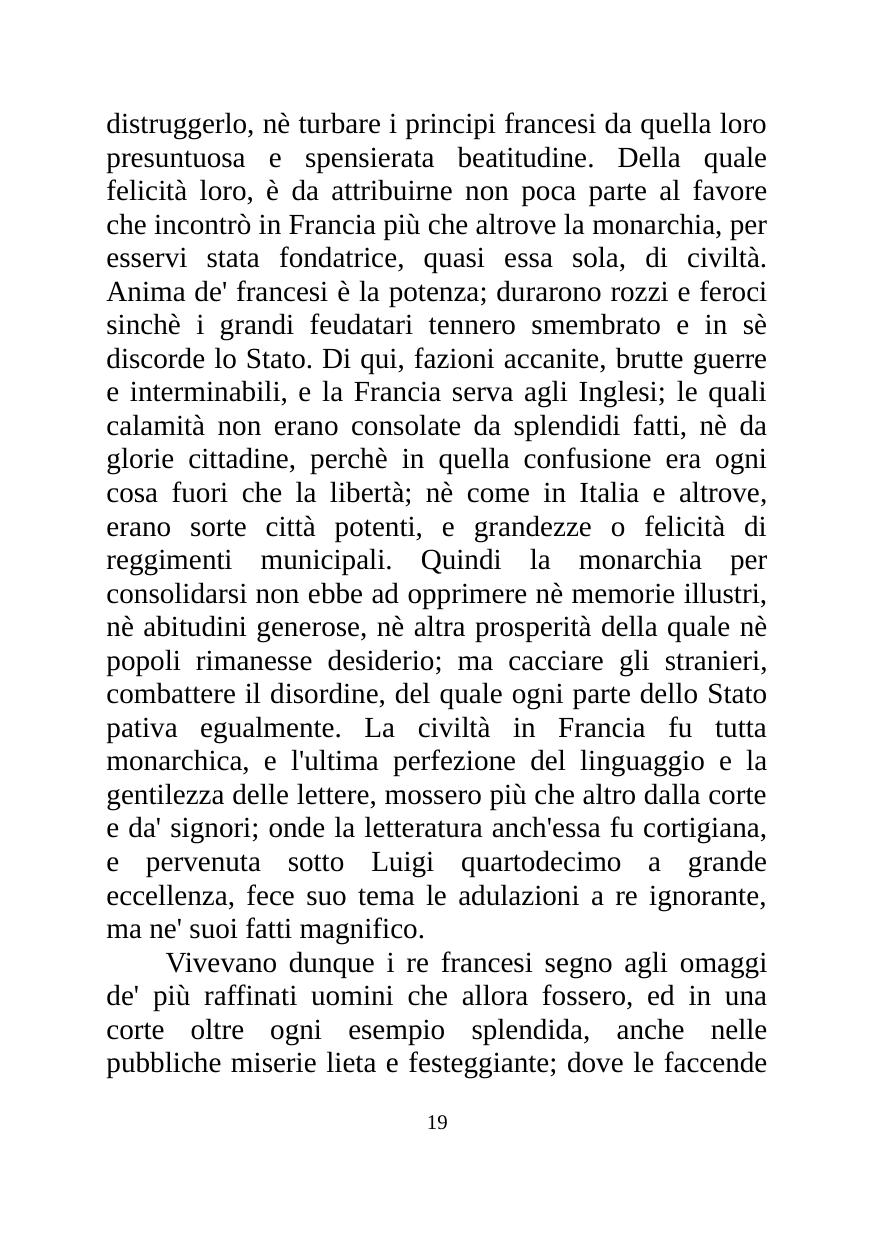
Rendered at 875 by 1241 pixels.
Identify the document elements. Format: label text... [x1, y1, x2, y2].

text distruggerlo, nè turbare i principi francesi da quella loro presuntuosa e spensierata beatitudine. Della quale felicità loro, è da attribuirne non poca parte al favore che incontrò in Francia più che altrove la monarchia, per esservi stata fondatrice, quasi essa sola, di civiltà. Anima de' francesi è la potenza; durarono rozzi e feroci sinchè i grandi feudatari tennero smembrato e in sè discorde lo Stato. Di qui, fazioni accanite, brutte guerre e interminabili, e la Francia serva agli Inglesi; le quali calamità non erano consolate da splendidi fatti, nè da glorie cittadine, perchè in quella confusione era ogni cosa fuori che la libertà; nè come in Italia e altrove, erano sorte città potenti, e grandezze o felicità di reggimenti municipali. Quindi la monarchia per consolidarsi non ebbe ad opprimere nè memorie illustri, nè abitudini generose, nè altra prosperità della quale nè popoli rimanesse desiderio; ma cacciare gli stranieri, combattere il disordine, del quale ogni parte dello Stato pativa egualmente. La civiltà in Francia fu tutta monarchica, e l'ultima perfezione del linguaggio e la gentilezza delle lettere, mossero più che altro dalla corte e da' signori; onde la letteratura anch'essa fu cortigiana, e pervenuta sotto Luigi quartodecimo a grande eccellenza, fece suo tema le adulazioni a re ignorante, ma ne' suoi fatti magnifico. [106, 106, 768, 945]
text Vivevano dunque i re francesi segno agli omaggi de' più raffinati uomini che allora fossero, ed in una corte oltre ogni esempio splendida, anche nelle pubbliche miserie lieta e festeggiante; dove le faccende [106, 945, 768, 1079]
